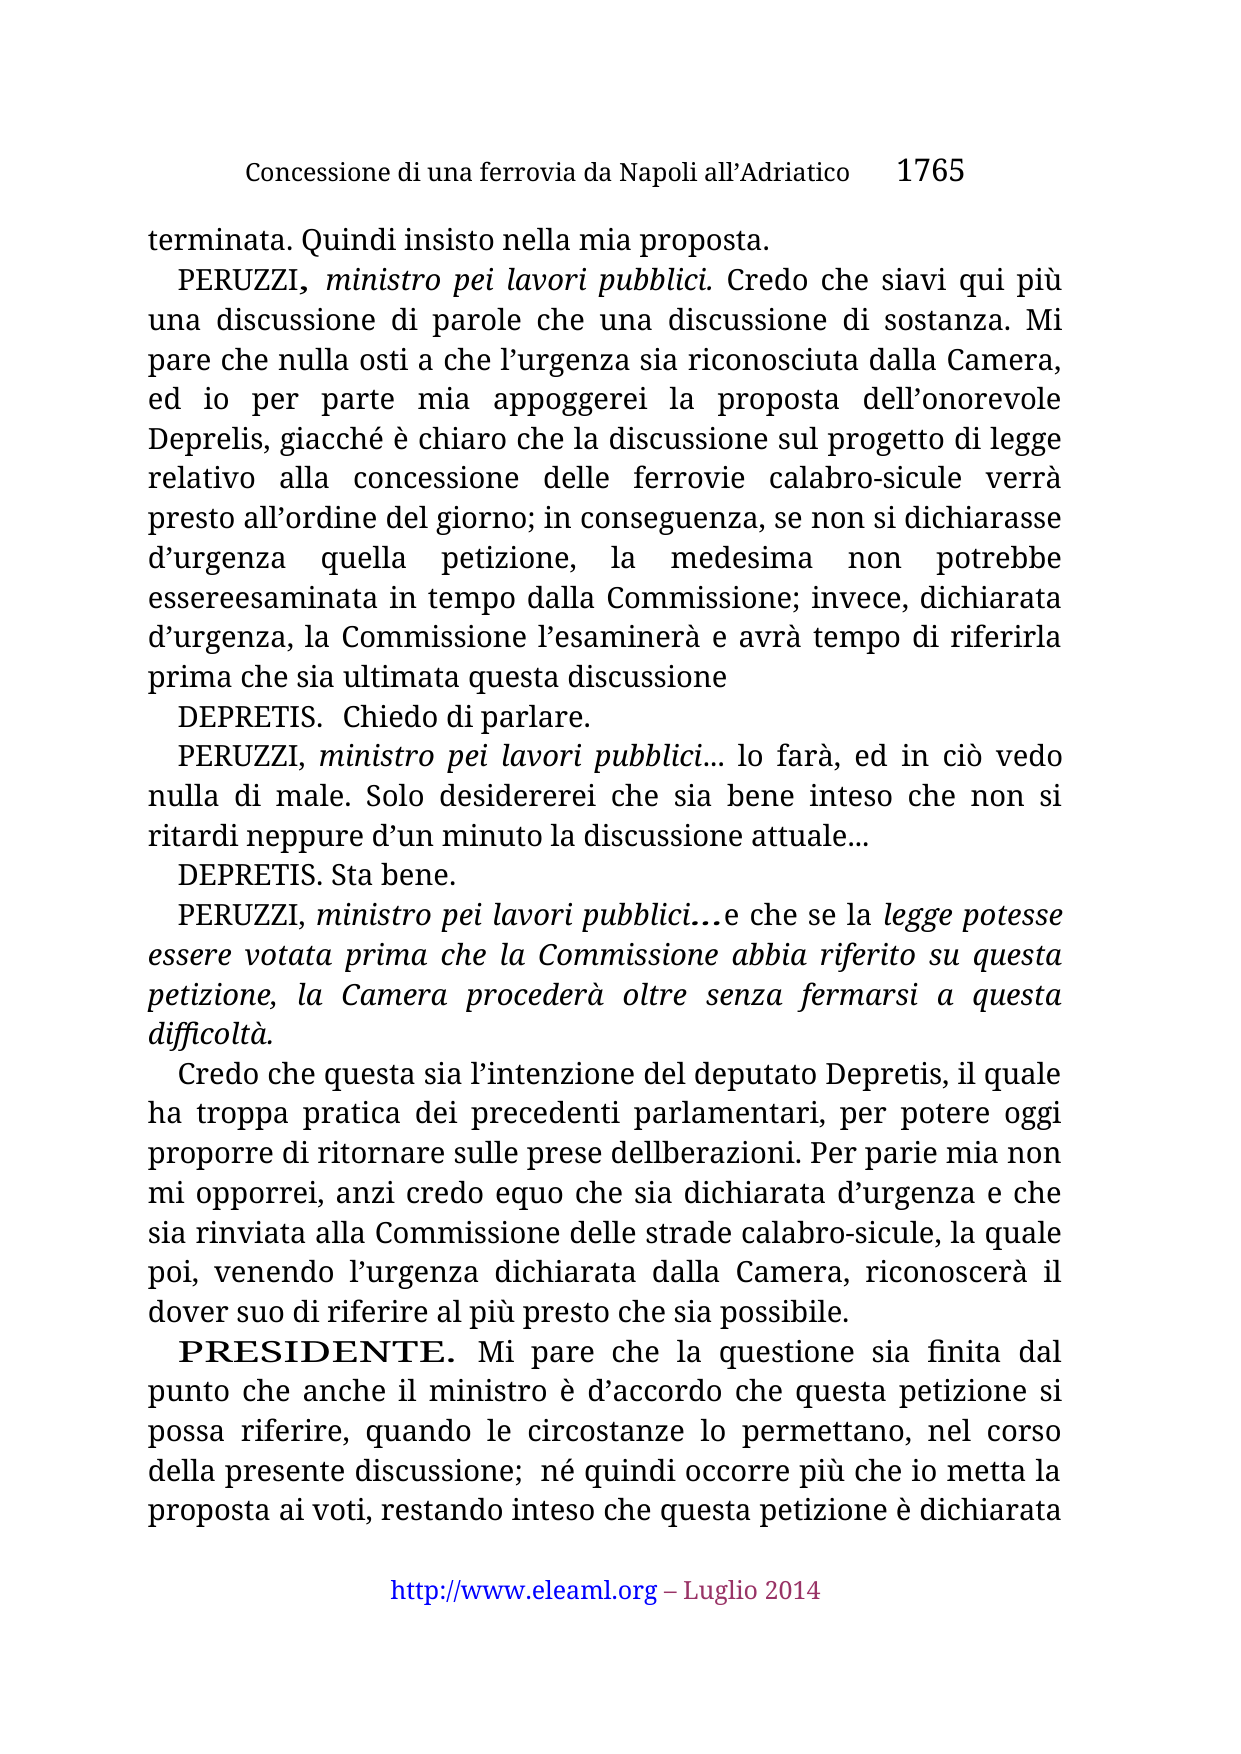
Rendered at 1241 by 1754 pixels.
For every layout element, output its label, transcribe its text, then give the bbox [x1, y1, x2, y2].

text DEPRETIS. Sta bene. [148, 855, 1063, 894]
text PERUZZI, ministro pei lavori pubblici... lo farà, ed in ciò vedo nulla di male. Solo desidererei che sia bene inteso che non si ritardi neppure d’un minuto la discussione attuale... [148, 736, 1063, 855]
text Credo che questa sia l’intenzione del deputato Depretis, il quale ha troppa pratica dei precedenti parlamentari, per potere oggi proporre di ritornare sulle prese dellberazioni. Per parie mia non mi opporrei, anzi credo equo che sia dichiarata d’urgenza e che sia rinviata alla Commissione delle strade calabro-sicule, la quale poi, venendo l’urgenza dichiarata dalla Camera, riconoscerà il dover suo di riferire al più presto che sia possibile. [148, 1053, 1063, 1331]
text PERUZZI, ministro pei lavori pubblici. Credo che siavi qui più una discussione di parole che una discussione di sostanza. Mi pare che nulla osti a che l’urgenza sia riconosciuta dalla Camera, ed io per parte mia appoggerei la proposta dell’onorevole Deprelis, giacché è chiaro che la discussione sul progetto di legge relativo alla concessione delle ferrovie calabro-sicule verrà presto all’ordine del giorno; in conseguenza, se non si dichiarasse d’urgenza quella petizione, la medesima non potrebbe essereesaminata in tempo dalla Commissione; invece, dichiarata d’urgenza, la Commissione l’esaminerà e avrà tempo di riferirla prima che sia ultimata questa discussione [148, 259, 1063, 696]
text PERUZZI, ministro pei lavori pubblici...e che se la legge potesse essere votata prima che la Commissione abbia riferito su questa petizione, la Camera procederà oltre senza fermarsi a questa difficoltà. [148, 894, 1063, 1053]
text DEPRETIS. Chiedo di parlare. [148, 696, 1063, 736]
text terminata. Quindi insisto nella mia proposta. [148, 220, 1063, 259]
text PRESIDENTE. Mi pare che la questione sia finita dal punto che anche il ministro è d’accordo che questa petizione si possa riferire, quando le circostanze lo permettano, nel corso della presente discussione; né quindi occorre più che io metta la proposta ai voti, restando inteso che questa petizione è dichiarata [148, 1331, 1063, 1529]
